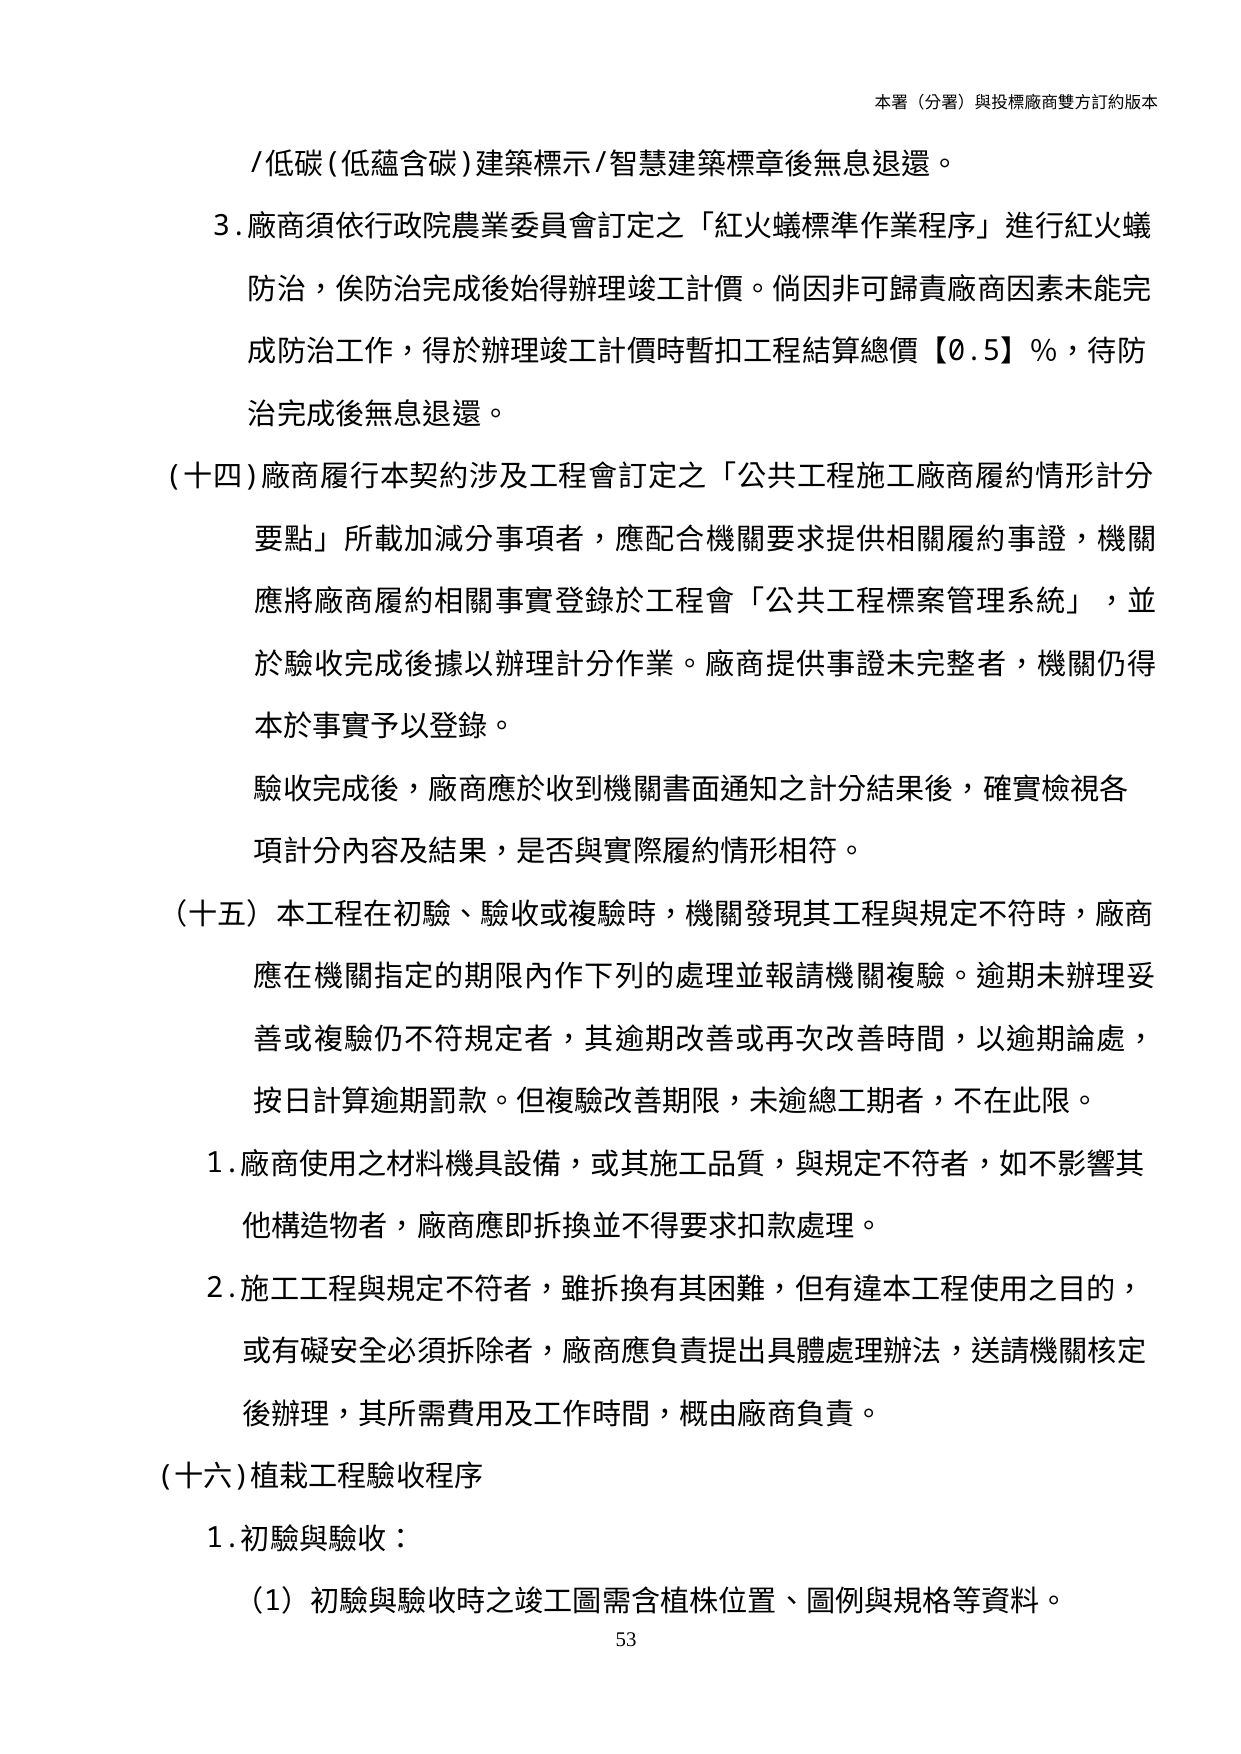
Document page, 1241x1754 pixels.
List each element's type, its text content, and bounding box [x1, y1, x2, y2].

table_cell [117, 1557, 160, 1620]
table_cell （1）初驗與驗收時之竣工圖需含植株位置、圖例與規格等資料。 （2）養護期檢驗：植栽工程養護期為驗收合格之次日起算1年，驗收合格後每3個月辦理養護期檢驗1次，共分4次檢驗，廠商於該期養護工作完成後申請檢驗，若廠商未於各次檢驗到期日後10日曆天內提出申請檢驗者，則下期養護期起始日應自當期檢驗合格日起計。 （3）養護期滿檢驗時，需符合下列規定方為合格。 [247, 1557, 1168, 1620]
table_cell (十六)植栽工程驗收程序 [160, 1432, 1168, 1495]
table_cell [160, 120, 203, 432]
table_cell [117, 432, 160, 870]
table_cell [160, 1495, 203, 1557]
table_cell [117, 1120, 160, 1432]
table_cell （十五）本工程在初驗、驗收或複驗時，機關發現其工程與規定不符時，廠商應在機關指定的期限內作下列的處理並報請機關複驗。逾期未辦理妥善或複驗仍不符規定者，其逾期改善或再次改善時間，以逾期論處，按日計算逾期罰款。但複驗改善期限，未逾總工期者，不在此限。 [160, 870, 1168, 1120]
table_cell /低碳(低蘊含碳)建築標示/智慧建築標章後無息退還。 3.廠商須依行政院農業委員會訂定之「紅火蟻標準作業程序」進行紅火蟻防治，俟防治完成後始得辦理竣工計價。倘因非可歸責廠商因素未能完成防治工作，得於辦理竣工計價時暫扣工程結算總價【0.5】％，待防治完成後無息退還。 [203, 120, 1168, 432]
table_cell [117, 1432, 160, 1495]
table_cell [117, 1495, 160, 1557]
table_cell [160, 1120, 203, 1432]
table_cell [117, 870, 160, 1120]
table_cell [160, 1557, 203, 1620]
table_cell 1.初驗與驗收： [203, 1495, 1168, 1557]
table_cell [203, 1557, 247, 1620]
table_cell (十四)廠商履行本契約涉及工程會訂定之「公共工程施工廠商履約情形計分要點」所載加減分事項者，應配合機關要求提供相關履約事證，機關應將廠商履約相關事實登錄於工程會「公共工程標案管理系統」，並於驗收完成後據以辦理計分作業。廠商提供事證未完整者，機關仍得本於事實予以登錄。 驗收完成後，廠商應於收到機關書面通知之計分結果後，確實檢視各項計分內容及結果，是否與實際履約情形相符。 [160, 432, 1168, 870]
table_cell [117, 120, 160, 432]
table_cell 1.廠商使用之材料機具設備，或其施工品質，與規定不符者，如不影響其他構造物者，廠商應即拆換並不得要求扣款處理。 2.施工工程與規定不符者，雖拆換有其困難，但有違本工程使用之目的，或有礙安全必須拆除者，廠商應負責提出具體處理辦法，送請機關核定後辦理，其所需費用及工作時間，概由廠商負責。 [203, 1120, 1168, 1432]
